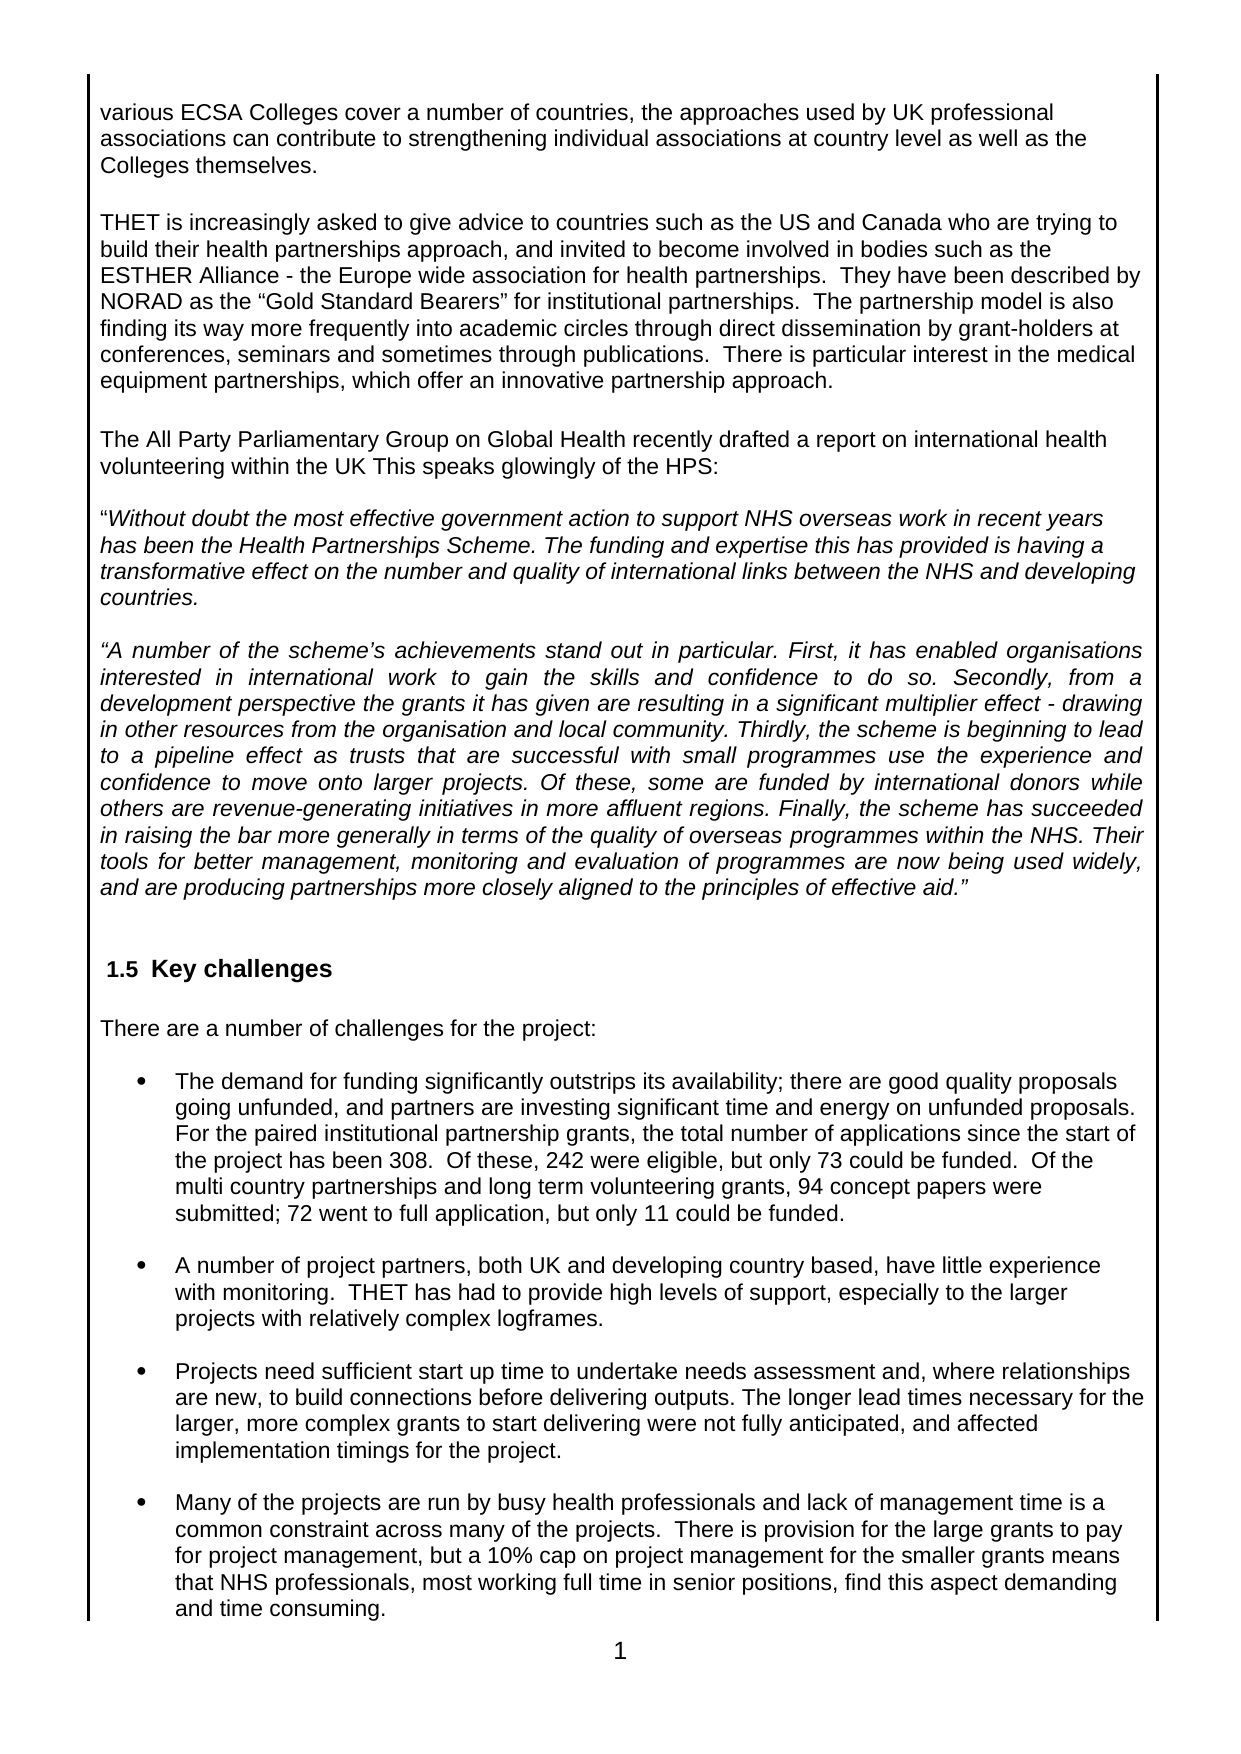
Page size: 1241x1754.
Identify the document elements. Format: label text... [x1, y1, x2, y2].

table_cell various ECSA Colleges cover a number of countries, the approaches used by UK professional associations can contribute to strengthening individual associations at country level as well as the Colleges themselves. THET is increasingly asked to give advice to countries such as the US and Canada who are trying to build their health partnerships approach, and invited to become involved in bodies such as the ESTHER Alliance - the Europe wide association for health partnerships. They have been described by NORAD as the “Gold Standard Bearers” for institutional partnerships. The partnership model is also finding its way more frequently into academic circles through direct dissemination by grant-holders at conferences, seminars and sometimes through publications. There is particular interest in the medical equipment partnerships, which offer an innovative partnership approach. The All Party Parliamentary Group on Global Health recently drafted a report on international health volunteering within the UK This speaks glowingly of the HPS: “Without doubt the most effective government action to support NHS overseas work in recent years has been the Health Partnerships Scheme. The funding and expertise this has provided is having a transformative effect on the number and quality of international links between the NHS and developing countries. “A number of the scheme’s achievements stand out in particular. First, it has enabled organisations interested in international work to gain the skills and confidence to do so. Secondly, from a development perspective the grants it has given are resulting in a significant multiplier effect - drawing in other resources from the organisation and local community. Thirdly, the scheme is beginning to lead to a pipeline effect as trusts that are successful with small programmes use the experience and confidence to move onto larger projects. Of these, some are funded by international donors while others are revenue-generating initiatives in more affluent regions. Finally, the scheme has succeeded in raising the bar more generally in terms of the quality of overseas programmes within the NHS. Their tools for better management, monitoring and evaluation of programmes are now being used widely, and are producing partnerships more closely aligned to the principles of effective aid.” [90, 74, 1156, 929]
table_cell 1.5 Key challenges There are a number of challenges for the project: The demand for funding significantly outstrips its availability; there are good quality proposals going unfunded, and partners are investing significant time and energy on unfunded proposals. For the paired institutional partnership grants, the total number of applications since the start of the project has been 308. Of these, 242 were eligible, but only 73 could be funded. Of the multi country partnerships and long term volunteering grants, 94 concept papers were submitted; 72 went to full application, but only 11 could be funded. A number of project partners, both UK and developing country based, have little experience with monitoring. THET has had to provide high levels of support, especially to the larger projects with relatively complex logframes. Projects need sufficient start up time to undertake needs assessment and, where relationships are new, to build connections before delivering outputs. The longer lead times necessary for the larger, more complex grants to start delivering were not fully anticipated, and affected implementation timings for the project. Many of the projects are run by busy health professionals and lack of management time is a common constraint across many of the projects. There is provision for the large grants to pay for project management, but a 10% cap on project management for the smaller grants means that NHS professionals, most working full time in senior positions, find this aspect demanding and time consuming. Where projects work with many layers of activity, activities can be slowed by the sheer number of layers that need negotiation. Within the University of Edinburgh- Makerere University Palliative Care Unit, Uganda partnership it can take several months for expenses to be processed at hospital level, then scrutinised at national and regional association levels before being submitted to Edinburgh for payment. UK visas are a challenge for the small number of health partnerships arranging training visits by developing country partners to the UK. One partnership in Tanzania had additional expenses and delay when two out of the four staff were refused visas to attend a course on the Therapeutic Management of Violence and Aggression. Recruiting volunteers with the right levels of skills and experience continues to be a challenge. The majority of NHS staff still take annual leave to do all health partnership work, including attending THET meetings and training. Some grants struggle with multiple levels of data gathering and analysis, and are finding that the analysis outputs do not match reporting requirements, and can be fragmented when carried out across multiple sites. This is making it much harder to provide evidence of change. [90, 929, 1156, 1621]
